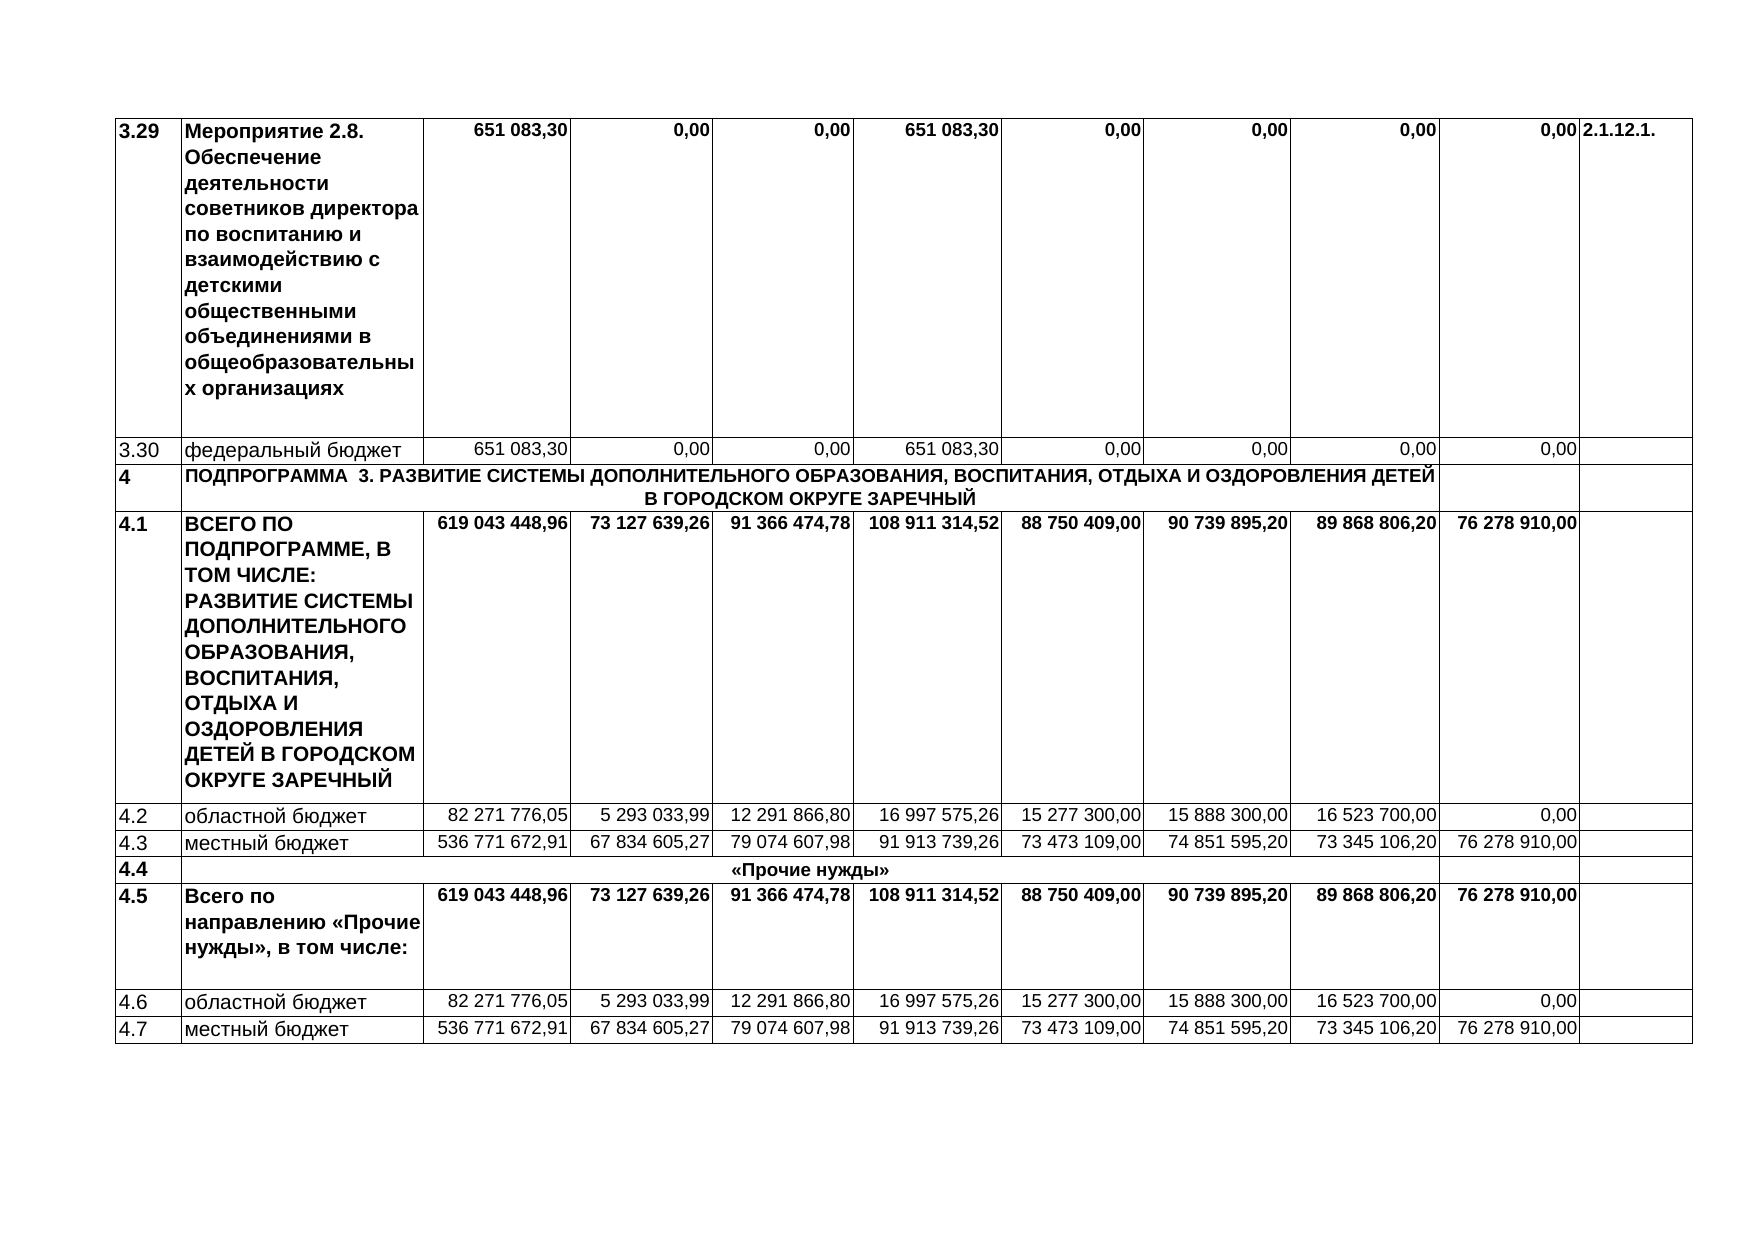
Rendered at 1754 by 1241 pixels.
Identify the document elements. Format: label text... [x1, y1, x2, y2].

table_cell 651 083,30 [424, 438, 570, 463]
table_cell [1580, 884, 1692, 989]
table_cell 5 293 033,99 [571, 990, 712, 1016]
table_cell 15 888 300,00 [1144, 804, 1290, 829]
table_cell [1580, 804, 1692, 829]
table_cell 3.30 [116, 438, 181, 463]
table_cell 651 083,30 [854, 119, 1001, 437]
table_cell 90 739 895,20 [1144, 884, 1290, 989]
table_cell [1580, 831, 1692, 856]
table_cell 73 127 639,26 [571, 512, 712, 803]
table_cell [1580, 857, 1692, 883]
table_cell 536 771 672,91 [424, 1017, 570, 1042]
table_cell 79 074 607,98 [713, 831, 853, 856]
table_cell Мероприятие 2.8. Обеспечение деятельности советников директора по воспитанию и взаимодействию с детскими общественными объединениями в общеобразовательных организациях [182, 119, 423, 437]
table_cell областной бюджет [182, 990, 423, 1016]
table_cell 76 278 910,00 [1440, 831, 1579, 856]
table_cell 0,00 [1440, 990, 1579, 1016]
table_cell [1580, 465, 1692, 511]
table_cell 67 834 605,27 [571, 831, 712, 856]
table_cell [1440, 857, 1579, 883]
table_cell 76 278 910,00 [1440, 512, 1579, 803]
table_cell 0,00 [713, 119, 853, 437]
table_cell 4.7 [116, 1017, 181, 1042]
table_cell [1580, 1017, 1692, 1042]
table_cell 651 083,30 [424, 119, 570, 437]
table_cell 0,00 [1291, 438, 1439, 463]
table_cell 73 473 109,00 [1002, 1017, 1143, 1042]
table_cell 73 127 639,26 [571, 884, 712, 989]
table_cell 536 771 672,91 [424, 831, 570, 856]
table_cell 73 473 109,00 [1002, 831, 1143, 856]
table_cell 3.29 [116, 119, 181, 437]
table_cell 76 278 910,00 [1440, 884, 1579, 989]
table_cell 108 911 314,52 [854, 512, 1001, 803]
table_cell 4.3 [116, 831, 181, 856]
table_cell 4.6 [116, 990, 181, 1016]
table_cell 0,00 [571, 119, 712, 437]
table_cell 74 851 595,20 [1144, 1017, 1290, 1042]
table_cell местный бюджет [182, 1017, 423, 1042]
table_cell областной бюджет [182, 804, 423, 829]
table_cell 651 083,30 [854, 438, 1001, 463]
table_cell 0,00 [1144, 119, 1290, 437]
table_cell 4.4 [116, 857, 181, 883]
table_cell 0,00 [1440, 119, 1579, 437]
table_cell 89 868 806,20 [1291, 884, 1439, 989]
table_cell 12 291 866,80 [713, 990, 853, 1016]
table_cell федеральный бюджет [182, 438, 423, 463]
table_cell 619 043 448,96 [424, 884, 570, 989]
table_cell 91 913 739,26 [854, 1017, 1001, 1042]
table_cell 2.1.12.1. [1580, 119, 1692, 437]
table_cell ПОДПРОГРАММА 3. РАЗВИТИЕ СИСТЕМЫ ДОПОЛНИТЕЛЬНОГО ОБРАЗОВАНИЯ, ВОСПИТАНИЯ, ОТДЫХА И ОЗДОРОВЛЕНИЯ ДЕТЕЙ В ГОРОДСКОМ ОКРУГЕ ЗАРЕЧНЫЙ [182, 465, 1439, 511]
table_cell 76 278 910,00 [1440, 1017, 1579, 1042]
table_cell 67 834 605,27 [571, 1017, 712, 1042]
table_cell 4.5 [116, 884, 181, 989]
table_cell 79 074 607,98 [713, 1017, 853, 1042]
table_cell 4 [116, 465, 181, 511]
table_cell 89 868 806,20 [1291, 512, 1439, 803]
table_cell 0,00 [1291, 119, 1439, 437]
table_cell 619 043 448,96 [424, 512, 570, 803]
table_cell 0,00 [1440, 438, 1579, 463]
table_cell 16 523 700,00 [1291, 990, 1439, 1016]
table_cell 5 293 033,99 [571, 804, 712, 829]
table_cell 0,00 [713, 438, 853, 463]
table_cell 88 750 409,00 [1002, 512, 1143, 803]
table_cell [1580, 438, 1692, 463]
table_cell местный бюджет [182, 831, 423, 856]
table_cell 73 345 106,20 [1291, 1017, 1439, 1042]
table_cell 15 277 300,00 [1002, 804, 1143, 829]
table_cell 91 366 474,78 [713, 512, 853, 803]
table_cell 0,00 [571, 438, 712, 463]
table_cell 12 291 866,80 [713, 804, 853, 829]
table_cell [1440, 465, 1579, 511]
table_cell 0,00 [1002, 438, 1143, 463]
table_cell 90 739 895,20 [1144, 512, 1290, 803]
table_cell 16 997 575,26 [854, 990, 1001, 1016]
table_cell 0,00 [1144, 438, 1290, 463]
table_cell 15 888 300,00 [1144, 990, 1290, 1016]
table_cell 82 271 776,05 [424, 804, 570, 829]
table_cell 15 277 300,00 [1002, 990, 1143, 1016]
table_cell «Прочие нужды» [182, 857, 1439, 883]
table_cell 0,00 [1440, 804, 1579, 829]
table_cell Всего по направлению «Прочие нужды», в том числе: [182, 884, 423, 989]
table_cell 91 913 739,26 [854, 831, 1001, 856]
table_cell 4.1 [116, 512, 181, 803]
table_cell 16 997 575,26 [854, 804, 1001, 829]
table_cell 91 366 474,78 [713, 884, 853, 989]
table_cell ВСЕГО ПО ПОДПРОГРАММЕ, В ТОМ ЧИСЛЕ: РАЗВИТИЕ СИСТЕМЫ ДОПОЛНИТЕЛЬНОГО ОБРАЗОВАНИЯ, ВОСПИТАНИЯ, ОТДЫХА И ОЗДОРОВЛЕНИЯ ДЕТЕЙ В ГОРОДСКОМ ОКРУГЕ ЗАРЕЧНЫЙ [182, 512, 423, 803]
table_cell 4.2 [116, 804, 181, 829]
table_cell 88 750 409,00 [1002, 884, 1143, 989]
table_cell 108 911 314,52 [854, 884, 1001, 989]
table_cell [1580, 512, 1692, 803]
table_cell 16 523 700,00 [1291, 804, 1439, 829]
table_cell 0,00 [1002, 119, 1143, 437]
table_cell 82 271 776,05 [424, 990, 570, 1016]
table_cell 73 345 106,20 [1291, 831, 1439, 856]
table_cell 74 851 595,20 [1144, 831, 1290, 856]
table_cell [1580, 990, 1692, 1016]
